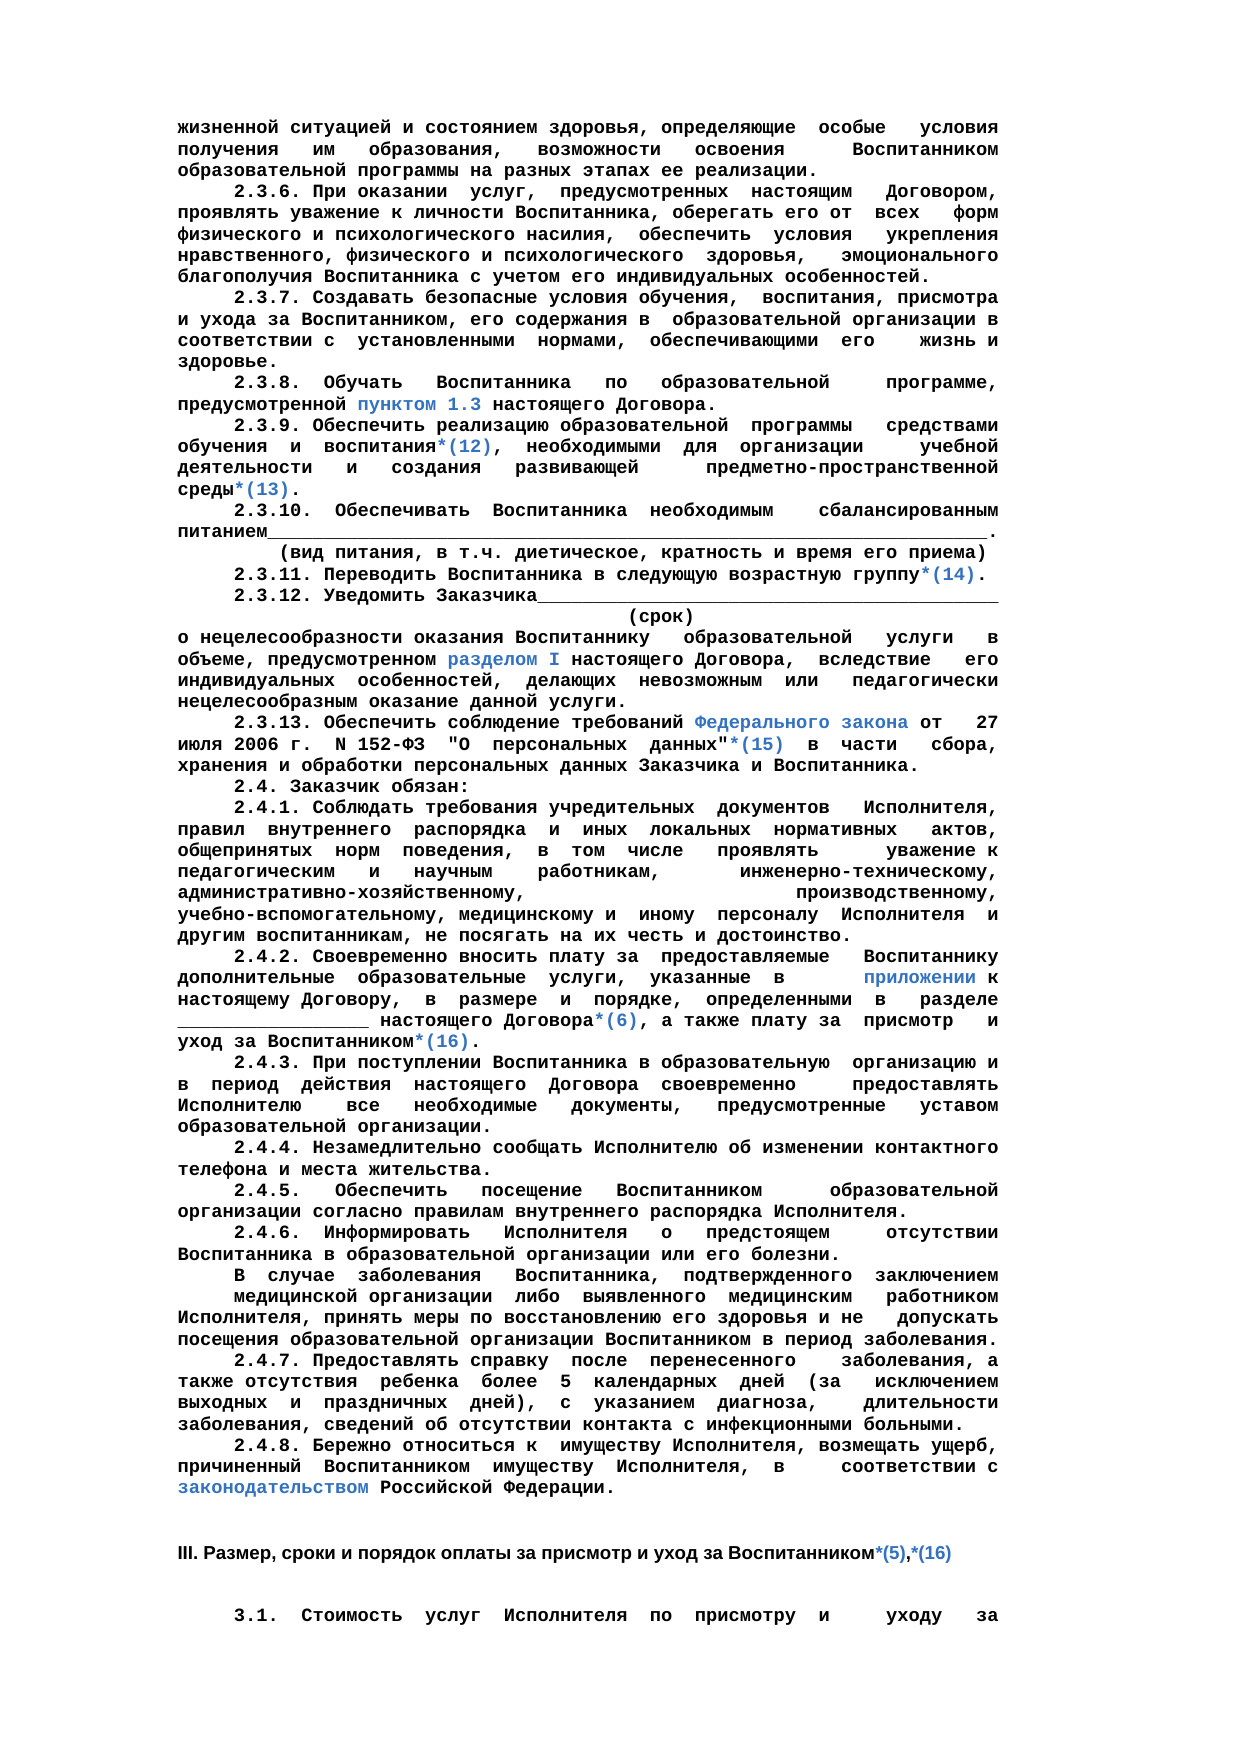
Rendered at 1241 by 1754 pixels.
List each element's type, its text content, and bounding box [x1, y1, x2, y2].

text и ухода за Воспитанником, его содержания в образовательной организации в [177, 309, 1152, 331]
text получения им образования, возможности освоения Воспитанником [177, 139, 1152, 161]
text Исполнителя, принять меры по восстановлению его здоровья и не допускать [177, 1308, 1152, 1329]
text 2.3.6. При оказании услуг, предусмотренных настоящим Договором, [177, 182, 1152, 203]
text деятельности и создания развивающей предметно-пространственной [177, 458, 1152, 479]
text правил внутреннего распорядка и иных локальных нормативных актов, [177, 819, 1152, 841]
text нецелесообразным оказание данной услуги. [177, 692, 1152, 713]
text 2.4.1. Соблюдать требования учредительных документов Исполнителя, [177, 798, 1152, 819]
text 2.4.2. Своевременно вносить плату за предоставляемые Воспитаннику [177, 947, 1152, 968]
text посещения образовательной организации Воспитанником в период заболевания. [177, 1329, 1152, 1351]
text (вид питания, в т.ч. диетическое, кратность и время его приема) [177, 543, 1152, 564]
text о нецелесообразности оказания Воспитаннику образовательной услуги в [177, 628, 1152, 649]
text учебно-вспомогательному, медицинскому и иному персоналу Исполнителя и [177, 904, 1152, 926]
text 2.3.8. Обучать Воспитанника по образовательной программе, [177, 373, 1152, 394]
text выходных и праздничных дней), с указанием диагноза, длительности [177, 1393, 1152, 1414]
text административно-хозяйственному, производственному, [177, 883, 1152, 904]
text III. Размер, сроки и порядок оплаты за присмотр и уход за Воспитанником*(5),*(16) [177, 1542, 1152, 1563]
text среды*(13). [177, 479, 1152, 501]
text заболевания, сведений об отсутствии контакта с инфекционными больными. [177, 1414, 1152, 1436]
text 2.3.7. Создавать безопасные условия обучения, воспитания, присмотра [177, 288, 1152, 309]
text образовательной программы на разных этапах ее реализации. [177, 161, 1152, 182]
text проявлять уважение к личности Воспитанника, оберегать его от всех форм [177, 203, 1152, 224]
text благополучия Воспитанника с учетом его индивидуальных особенностей. [177, 267, 1152, 288]
text 2.3.10. Обеспечивать Воспитанника необходимым сбалансированным [177, 501, 1152, 522]
text 2.4.6. Информировать Исполнителя о предстоящем отсутствии [177, 1223, 1152, 1244]
text хранения и обработки персональных данных Заказчика и Воспитанника. [177, 756, 1152, 777]
text 2.4. Заказчик обязан: [177, 777, 1152, 798]
text жизненной ситуацией и состоянием здоровья, определяющие особые условия [177, 118, 1152, 139]
text в период действия настоящего Договора своевременно предоставлять [177, 1074, 1152, 1096]
text нравственного, физического и психологического здоровья, эмоционального [177, 246, 1152, 267]
text телефона и места жительства. [177, 1159, 1152, 1181]
text физического и психологического насилия, обеспечить условия укрепления [177, 224, 1152, 246]
text дополнительные образовательные услуги, указанные в приложении к [177, 968, 1152, 989]
text настоящему Договору, в размере и порядке, определенными в разделе [177, 989, 1152, 1011]
text другим воспитанникам, не посягать на их честь и достоинство. [177, 926, 1152, 947]
text предусмотренной пунктом 1.3 настоящего Договора. [177, 394, 1152, 416]
text 2.3.12. Уведомить Заказчика_________________________________________ [177, 586, 1152, 607]
text соответствии с установленными нормами, обеспечивающими его жизнь и [177, 331, 1152, 352]
text также отсутствия ребенка более 5 календарных дней (за исключением [177, 1372, 1152, 1393]
text 2.4.8. Бережно относиться к имуществу Исполнителя, возмещать ущерб, [177, 1436, 1152, 1457]
text уход за Воспитанником*(16). [177, 1032, 1152, 1053]
text 3.1. Стоимость услуг Исполнителя по присмотру и уходу за [177, 1606, 1152, 1627]
text причиненный Воспитанником имуществу Исполнителя, в соответствии с [177, 1457, 1152, 1478]
text питанием________________________________________________________________. [177, 522, 1152, 543]
text _________________ настоящего Договора*(6), а также плату за присмотр и [177, 1011, 1152, 1032]
text (срок) [177, 607, 1152, 628]
text 2.4.7. Предоставлять справку после перенесенного заболевания, а [177, 1351, 1152, 1372]
text педагогическим и научным работникам, инженерно-техническому, [177, 862, 1152, 883]
text Воспитанника в образовательной организации или его болезни. [177, 1244, 1152, 1266]
text 2.4.4. Незамедлительно сообщать Исполнителю об изменении контактного [177, 1138, 1152, 1159]
text образовательной организации. [177, 1117, 1152, 1138]
text 2.3.13. Обеспечить соблюдение требований Федерального закона от 27 [177, 713, 1152, 734]
text обучения и воспитания*(12), необходимыми для организации учебной [177, 437, 1152, 458]
text 2.3.9. Обеспечить реализацию образовательной программы средствами [177, 416, 1152, 437]
text 2.3.11. Переводить Воспитанника в следующую возрастную группу*(14). [177, 564, 1152, 586]
text общепринятых норм поведения, в том числе проявлять уважение к [177, 841, 1152, 862]
text июля 2006 г. N 152-ФЗ "О персональных данных"*(15) в части сбора, [177, 734, 1152, 756]
text 2.4.5. Обеспечить посещение Воспитанником образовательной [177, 1181, 1152, 1202]
text законодательством Российской Федерации. [177, 1478, 1152, 1499]
text В случае заболевания Воспитанника, подтвержденного заключением [177, 1266, 1152, 1287]
text организации согласно правилам внутреннего распорядка Исполнителя. [177, 1202, 1152, 1223]
text объеме, предусмотренном разделом I настоящего Договора, вследствие его [177, 649, 1152, 671]
text здоровье. [177, 352, 1152, 373]
text 2.4.3. При поступлении Воспитанника в образовательную организацию и [177, 1053, 1152, 1074]
text Исполнителю все необходимые документы, предусмотренные уставом [177, 1096, 1152, 1117]
text медицинской организации либо выявленного медицинским работником [177, 1287, 1152, 1308]
text индивидуальных особенностей, делающих невозможным или педагогически [177, 671, 1152, 692]
